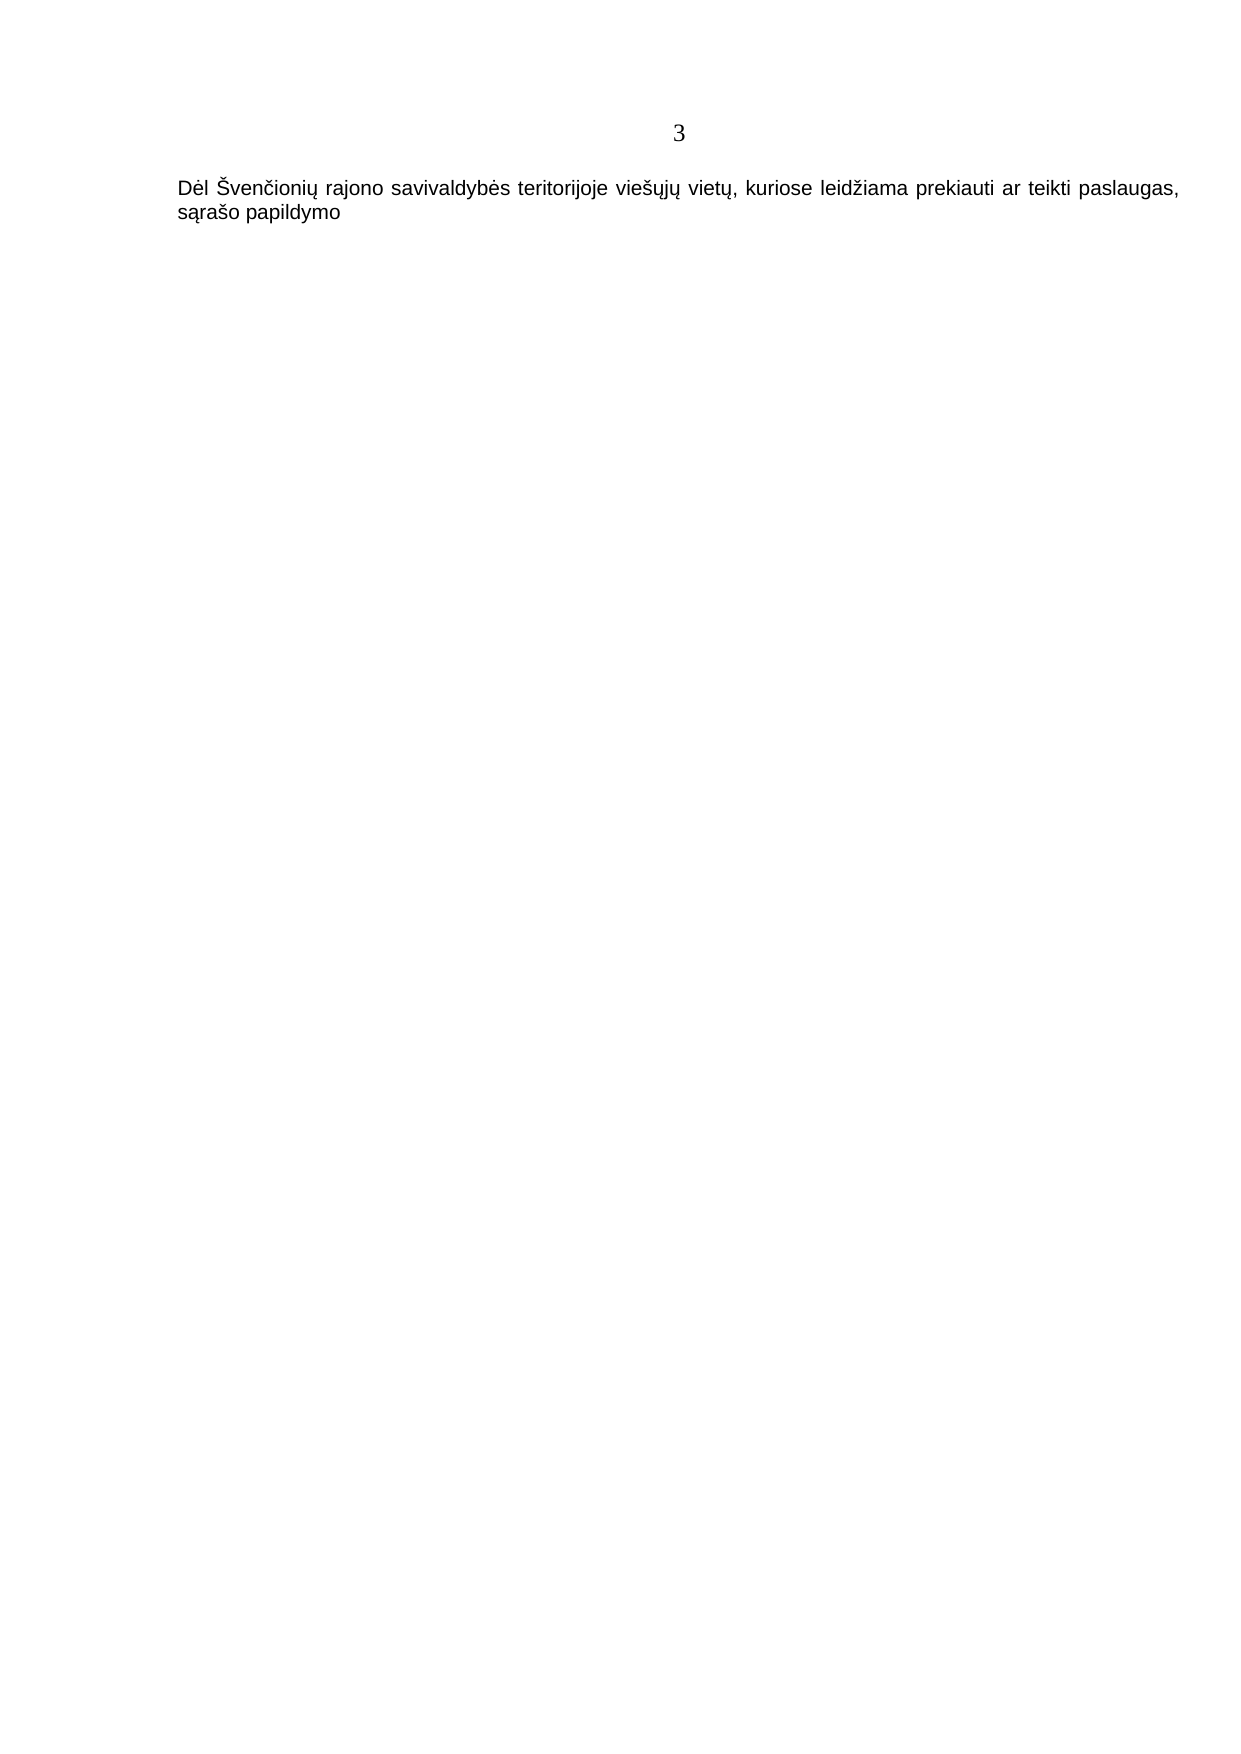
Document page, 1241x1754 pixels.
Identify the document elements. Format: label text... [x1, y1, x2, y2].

text Dėl Švenčionių rajono savivaldybės teritorijoje viešųjų vietų, kuriose leidžiama prekiauti ar teikti paslaugas, sąrašo papildymo [177, 176, 1181, 223]
